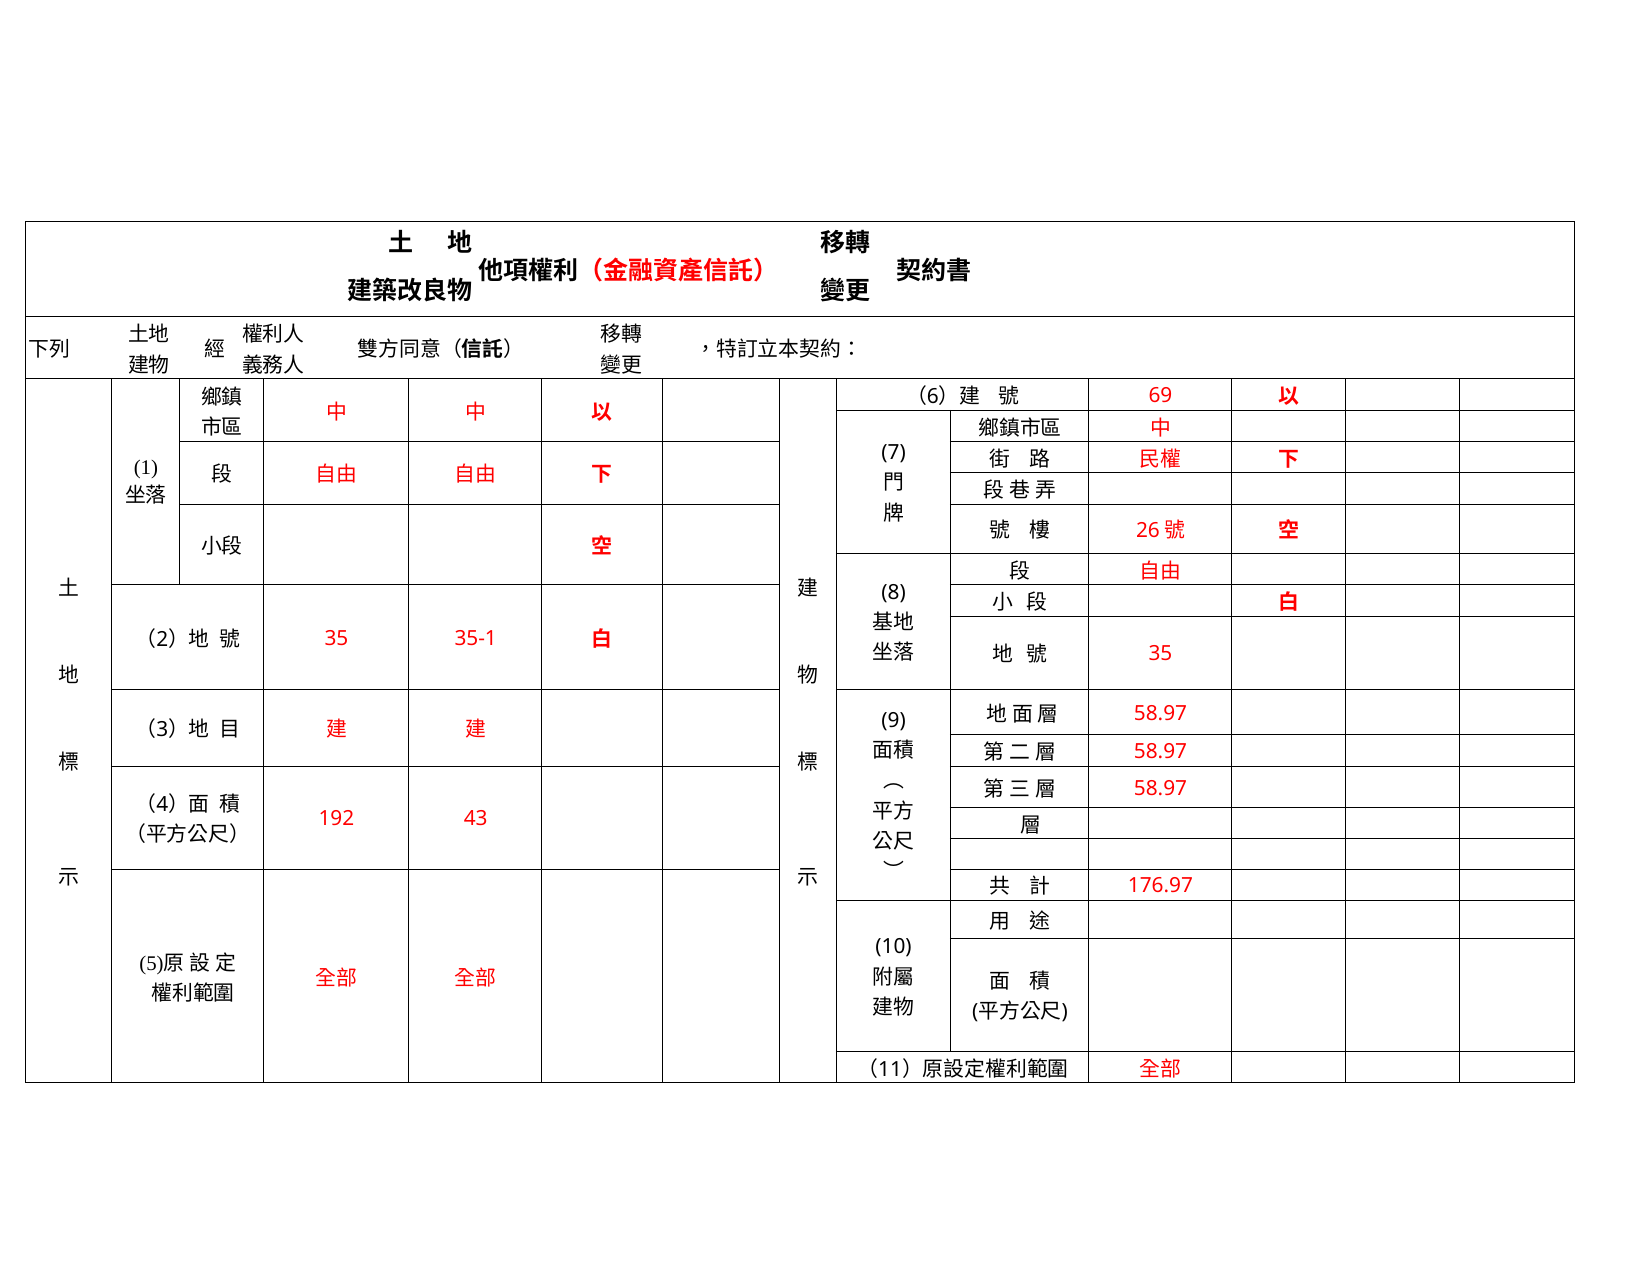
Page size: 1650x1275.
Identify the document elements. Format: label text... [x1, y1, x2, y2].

table_cell [264, 505, 408, 584]
table_cell [1346, 690, 1459, 734]
table_cell (8) 基地 坐落 [837, 554, 950, 689]
table_cell [1232, 411, 1345, 441]
table_cell [1346, 585, 1459, 616]
table_cell [663, 505, 779, 584]
table_cell 43 [409, 767, 541, 869]
table_cell [542, 690, 662, 766]
table_cell [1232, 554, 1345, 584]
table_cell 號 樓 [951, 505, 1088, 553]
table_cell 建 物 標 示 [780, 379, 836, 1082]
table_cell 層 [951, 808, 1088, 838]
table_cell (10) 附屬 建物 [837, 901, 950, 1051]
table_cell [1460, 379, 1574, 410]
table_cell [409, 505, 541, 584]
table_cell [1346, 939, 1459, 1051]
table_cell 地 面 層 [951, 690, 1088, 734]
table_cell [663, 442, 779, 503]
table_cell 共 計 [951, 870, 1088, 900]
table_cell 白 [542, 585, 662, 689]
table_cell [1460, 442, 1574, 472]
table_cell [1346, 767, 1459, 807]
table_cell [663, 690, 779, 766]
table_cell [1089, 473, 1231, 503]
table_cell 58.97 [1089, 767, 1231, 807]
table_cell [1232, 901, 1345, 938]
table_cell 176.97 [1089, 870, 1231, 900]
table_cell 全部 [409, 870, 541, 1082]
table_cell 中 [409, 379, 541, 441]
table_cell [1346, 870, 1459, 900]
table_cell [663, 767, 779, 869]
table_cell [1232, 617, 1345, 689]
table_cell [951, 839, 1088, 869]
table_cell [1460, 1052, 1574, 1082]
table_cell 土 地 標 示 [26, 379, 111, 1082]
table_cell [1460, 554, 1574, 584]
table_cell 白 [1232, 585, 1345, 616]
table_cell 中 [264, 379, 408, 441]
table_cell 以 [542, 379, 662, 441]
table_cell [1346, 735, 1459, 766]
table_cell [1232, 735, 1345, 766]
table_cell 下 [542, 442, 662, 503]
table_cell [1089, 901, 1231, 938]
table_cell 段 巷 弄 [951, 473, 1088, 503]
table_cell [1089, 939, 1231, 1051]
table_cell [1346, 617, 1459, 689]
table_cell 第 三 層 [951, 767, 1088, 807]
table_cell 義務人 [239, 347, 334, 378]
table_cell 58.97 [1089, 690, 1231, 734]
table_cell 鄉鎮市區 [951, 411, 1088, 441]
table_cell 第 二 層 [951, 735, 1088, 766]
table_cell 35 [1089, 617, 1231, 689]
table_header 他項權利（金融資產信託） [476, 222, 817, 316]
table_cell ，特訂立本契約： [692, 317, 1574, 378]
table_header 土 地 [26, 222, 476, 260]
table_cell （2）地 號 [112, 585, 263, 689]
table_cell [1346, 839, 1459, 869]
table_cell 權利人 [239, 317, 334, 347]
table_cell [542, 870, 662, 1082]
table_cell 以 [1232, 379, 1345, 410]
table_cell (5)原 設 定 權利範圍 [112, 870, 263, 1082]
table_cell [1232, 767, 1345, 807]
table_cell 中 [1089, 411, 1231, 441]
table_cell 經 [201, 317, 239, 378]
table_cell [1346, 1052, 1459, 1082]
table_cell [1460, 839, 1574, 869]
table_cell [1460, 505, 1574, 553]
table_cell [663, 870, 779, 1082]
table_cell [1346, 473, 1459, 503]
table_cell 192 [264, 767, 408, 869]
table_cell 自由 [409, 442, 541, 503]
table_cell 35 [264, 585, 408, 689]
table_cell [1460, 617, 1574, 689]
table_cell 空 [1232, 505, 1345, 553]
table_cell (9) 面積 ︵ 平方 公尺 ︶ [837, 690, 950, 900]
table_cell [1089, 808, 1231, 838]
table_cell [1232, 939, 1345, 1051]
table_cell 建 [409, 690, 541, 766]
table_cell [1460, 585, 1574, 616]
table_cell 小 段 [951, 585, 1088, 616]
table_cell [1346, 554, 1459, 584]
table_cell 變更 [817, 260, 893, 316]
table_cell 移轉 [598, 317, 692, 347]
table_cell 地 號 [951, 617, 1088, 689]
table_cell 鄉鎮 市區 [180, 379, 263, 441]
table_cell 面 積 (平方公尺) [951, 939, 1088, 1051]
table_cell 69 [1089, 379, 1231, 410]
table_cell [1460, 690, 1574, 734]
table_cell [663, 585, 779, 689]
table_cell [1346, 901, 1459, 938]
table_cell [1346, 379, 1459, 410]
table_cell [542, 767, 662, 869]
table_cell [1232, 839, 1345, 869]
table_cell 建築改良物 [26, 260, 476, 316]
table_cell 全部 [264, 870, 408, 1082]
table_cell （11）原設定權利範圍 [837, 1052, 1088, 1082]
table_cell 自由 [264, 442, 408, 503]
table_cell 空 [542, 505, 662, 584]
table_cell 下 [1232, 442, 1345, 472]
table_cell (7) 門 牌 [837, 411, 950, 553]
table_cell [1232, 690, 1345, 734]
table_cell [1346, 442, 1459, 472]
table_cell [1460, 735, 1574, 766]
table_cell [663, 379, 779, 441]
table_cell [1460, 767, 1574, 807]
table_header 契約書 [893, 222, 1574, 316]
table_cell [1460, 901, 1574, 938]
table_cell [1232, 473, 1345, 503]
table_cell [1346, 411, 1459, 441]
table_cell 變更 [598, 347, 692, 378]
table_cell [1232, 870, 1345, 900]
table_cell 土地 [125, 317, 201, 347]
table_cell [1460, 473, 1574, 503]
table_cell 自由 [1089, 554, 1231, 584]
table_cell （4）面 積 （平方公尺） [112, 767, 263, 869]
table_cell [1232, 808, 1345, 838]
table_cell [1460, 808, 1574, 838]
table_cell 段 [180, 442, 263, 503]
table_header 移轉 [817, 222, 893, 260]
table_cell 小段 [180, 505, 263, 584]
table_cell (1) 坐落 [112, 379, 179, 584]
table_cell [1346, 505, 1459, 553]
table_cell 民權 [1089, 442, 1231, 472]
table_cell [1460, 939, 1574, 1051]
table_cell （3）地 目 [112, 690, 263, 766]
table_cell 35-1 [409, 585, 541, 689]
table_cell 26號 [1089, 505, 1231, 553]
table_cell 雙方同意（信託） [334, 317, 597, 378]
table_cell （6）建 號 [837, 379, 1088, 410]
table_cell [1460, 870, 1574, 900]
table_cell 用 途 [951, 901, 1088, 938]
table_cell [1089, 839, 1231, 869]
table_cell [1089, 585, 1231, 616]
table_cell 建 [264, 690, 408, 766]
table_cell [1460, 411, 1574, 441]
table_cell 段 [951, 554, 1088, 584]
table_cell 下列 [26, 317, 125, 378]
table_cell 街 路 [951, 442, 1088, 472]
table_cell 全部 [1089, 1052, 1231, 1082]
table_cell 58.97 [1089, 735, 1231, 766]
table_cell [1232, 1052, 1345, 1082]
table_cell [1346, 808, 1459, 838]
table_cell 建物 [125, 347, 201, 378]
